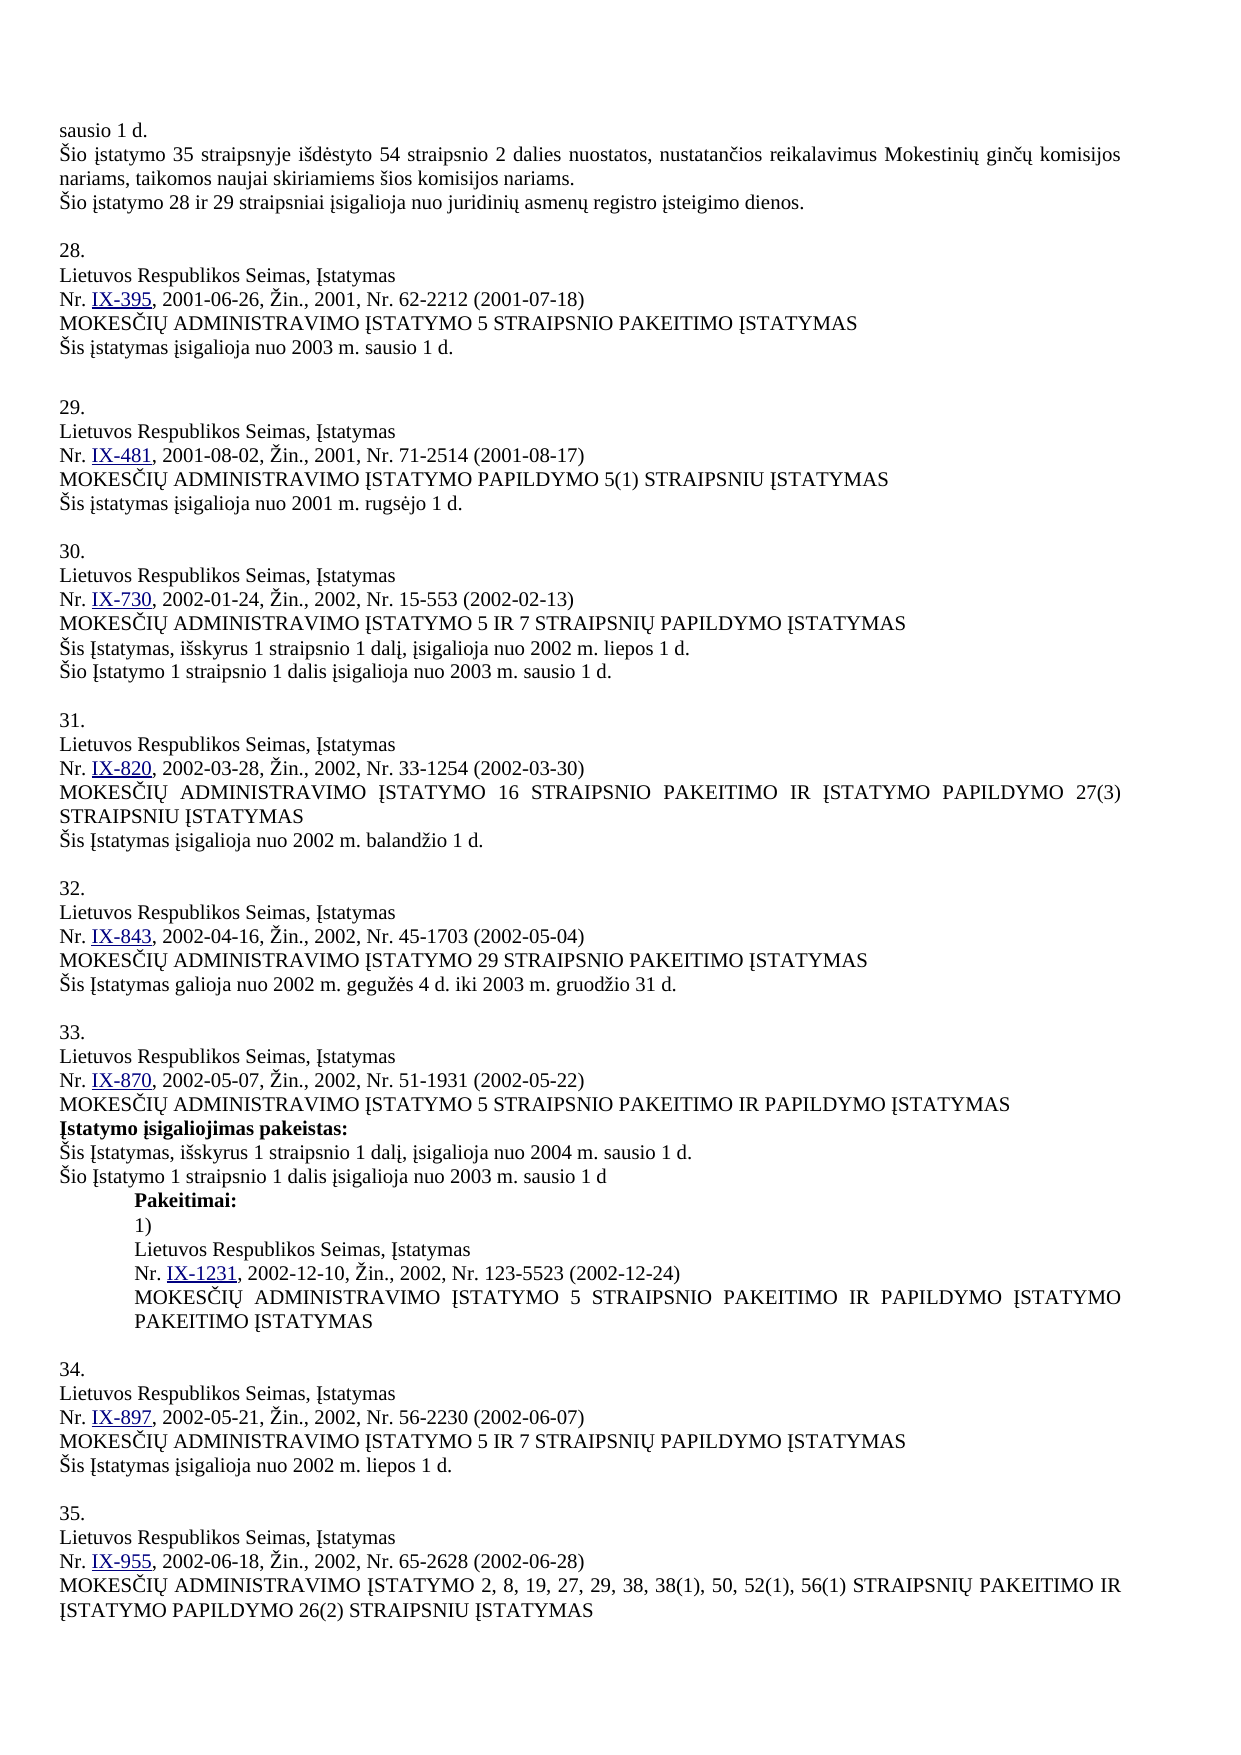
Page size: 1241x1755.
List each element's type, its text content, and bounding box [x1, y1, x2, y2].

text Šis Įstatymas įsigalioja nuo 2002 m. liepos 1 d. [59, 1453, 1122, 1477]
text 34. [59, 1357, 1122, 1381]
text 28. [59, 238, 1122, 262]
text Lietuvos Respublikos Seimas, Įstatymas [59, 262, 1122, 287]
text Šio Įstatymo 1 straipsnio 1 dalis įsigalioja nuo 2003 m. sausio 1 d. [59, 659, 1122, 683]
text Nr. IX-870, 2002-05-07, Žin., 2002, Nr. 51-1931 (2002-05-22) [59, 1068, 1122, 1092]
text Šis Įstatymas, išskyrus 1 straipsnio 1 dalį, įsigalioja nuo 2004 m. sausio 1 d. [59, 1140, 1122, 1164]
text 29. [59, 395, 1122, 419]
text Lietuvos Respublikos Seimas, Įstatymas [59, 419, 1122, 443]
text 35. [59, 1501, 1122, 1525]
text Šio įstatymo 28 ir 29 straipsniai įsigalioja nuo juridinių asmenų registro įsteigimo dienos. [59, 190, 1122, 214]
text MOKESČIŲ ADMINISTRAVIMO ĮSTATYMO PAPILDYMO 5(1) STRAIPSNIU ĮSTATYMAS [59, 467, 1122, 491]
text MOKESČIŲ ADMINISTRAVIMO ĮSTATYMO 16 STRAIPSNIO PAKEITIMO IR ĮSTATYMO PAPILDYMO 27(3) STRAIPSNIU ĮSTATYMAS [59, 780, 1122, 828]
text Lietuvos Respublikos Seimas, Įstatymas [59, 900, 1122, 924]
text Nr. IX-897, 2002-05-21, Žin., 2002, Nr. 56-2230 (2002-06-07) [59, 1405, 1122, 1429]
text Lietuvos Respublikos Seimas, Įstatymas [59, 732, 1122, 756]
text Šis įstatymas įsigalioja nuo 2003 m. sausio 1 d. [59, 335, 1122, 359]
text MOKESČIŲ ADMINISTRAVIMO ĮSTATYMO 29 STRAIPSNIO PAKEITIMO ĮSTATYMAS [59, 948, 1122, 972]
text Įstatymo įsigaliojimas pakeistas: [59, 1116, 1122, 1140]
text Šis Įstatymas, išskyrus 1 straipsnio 1 dalį, įsigalioja nuo 2002 m. liepos 1 d. [59, 635, 1122, 659]
text 30. [59, 539, 1122, 563]
text Šis Įstatymas įsigalioja nuo 2002 m. balandžio 1 d. [59, 828, 1122, 852]
text MOKESČIŲ ADMINISTRAVIMO ĮSTATYMO 5 STRAIPSNIO PAKEITIMO IR PAPILDYMO ĮSTATYMO PAKEITIMO ĮSTATYMAS [134, 1285, 1122, 1333]
text Šis įstatymas įsigalioja nuo 2001 m. rugsėjo 1 d. [59, 491, 1122, 515]
text Šio Įstatymo 1 straipsnio 1 dalis įsigalioja nuo 2003 m. sausio 1 d [59, 1164, 1122, 1188]
text 31. [59, 708, 1122, 732]
text Nr. IX-1231, 2002-12-10, Žin., 2002, Nr. 123-5523 (2002-12-24) [59, 1261, 1122, 1285]
text MOKESČIŲ ADMINISTRAVIMO ĮSTATYMO 5 STRAIPSNIO PAKEITIMO IR PAPILDYMO ĮSTATYMAS [59, 1092, 1122, 1116]
text Nr. IX-820, 2002-03-28, Žin., 2002, Nr. 33-1254 (2002-03-30) [59, 756, 1122, 780]
text MOKESČIŲ ADMINISTRAVIMO ĮSTATYMO 2, 8, 19, 27, 29, 38, 38(1), 50, 52(1), 56(1) STRAIPSNIŲ PAKEITIMO IR ĮSTATYMO PAPILDYMO 26(2) STRAIPSNIU ĮSTATYMAS [59, 1573, 1122, 1622]
text Nr. IX-955, 2002-06-18, Žin., 2002, Nr. 65-2628 (2002-06-28) [59, 1549, 1122, 1573]
text MOKESČIŲ ADMINISTRAVIMO ĮSTATYMO 5 IR 7 STRAIPSNIŲ PAPILDYMO ĮSTATYMAS [59, 611, 1122, 635]
text Lietuvos Respublikos Seimas, Įstatymas [59, 563, 1122, 587]
text sausio 1 d. [59, 118, 1122, 142]
text Šis Įstatymas galioja nuo 2002 m. gegužės 4 d. iki 2003 m. gruodžio 31 d. [59, 972, 1122, 996]
text 32. [59, 876, 1122, 900]
text Nr. IX-730, 2002-01-24, Žin., 2002, Nr. 15-553 (2002-02-13) [59, 587, 1122, 611]
text Šio įstatymo 35 straipsnyje išdėstyto 54 straipsnio 2 dalies nuostatos, nustatančios reikalavimus Mokestinių ginčų komisijos nariams, taikomos naujai skiriamiems šios komisijos nariams. [59, 142, 1122, 190]
text 33. [59, 1020, 1122, 1044]
text Nr. IX-395, 2001-06-26, Žin., 2001, Nr. 62-2212 (2001-07-18) [59, 287, 1122, 311]
text Lietuvos Respublikos Seimas, Įstatymas [59, 1044, 1122, 1068]
text Nr. IX-481, 2001-08-02, Žin., 2001, Nr. 71-2514 (2001-08-17) [59, 443, 1122, 467]
text MOKESČIŲ ADMINISTRAVIMO ĮSTATYMO 5 IR 7 STRAIPSNIŲ PAPILDYMO ĮSTATYMAS [59, 1429, 1122, 1453]
text Nr. IX-843, 2002-04-16, Žin., 2002, Nr. 45-1703 (2002-05-04) [59, 924, 1122, 948]
text Lietuvos Respublikos Seimas, Įstatymas [59, 1525, 1122, 1549]
text MOKESČIŲ ADMINISTRAVIMO ĮSTATYMO 5 STRAIPSNIO PAKEITIMO ĮSTATYMAS [59, 311, 1122, 335]
text Lietuvos Respublikos Seimas, Įstatymas [59, 1237, 1122, 1261]
text Lietuvos Respublikos Seimas, Įstatymas [59, 1381, 1122, 1405]
text Pakeitimai: [59, 1188, 1122, 1212]
text 1) [59, 1212, 1122, 1237]
